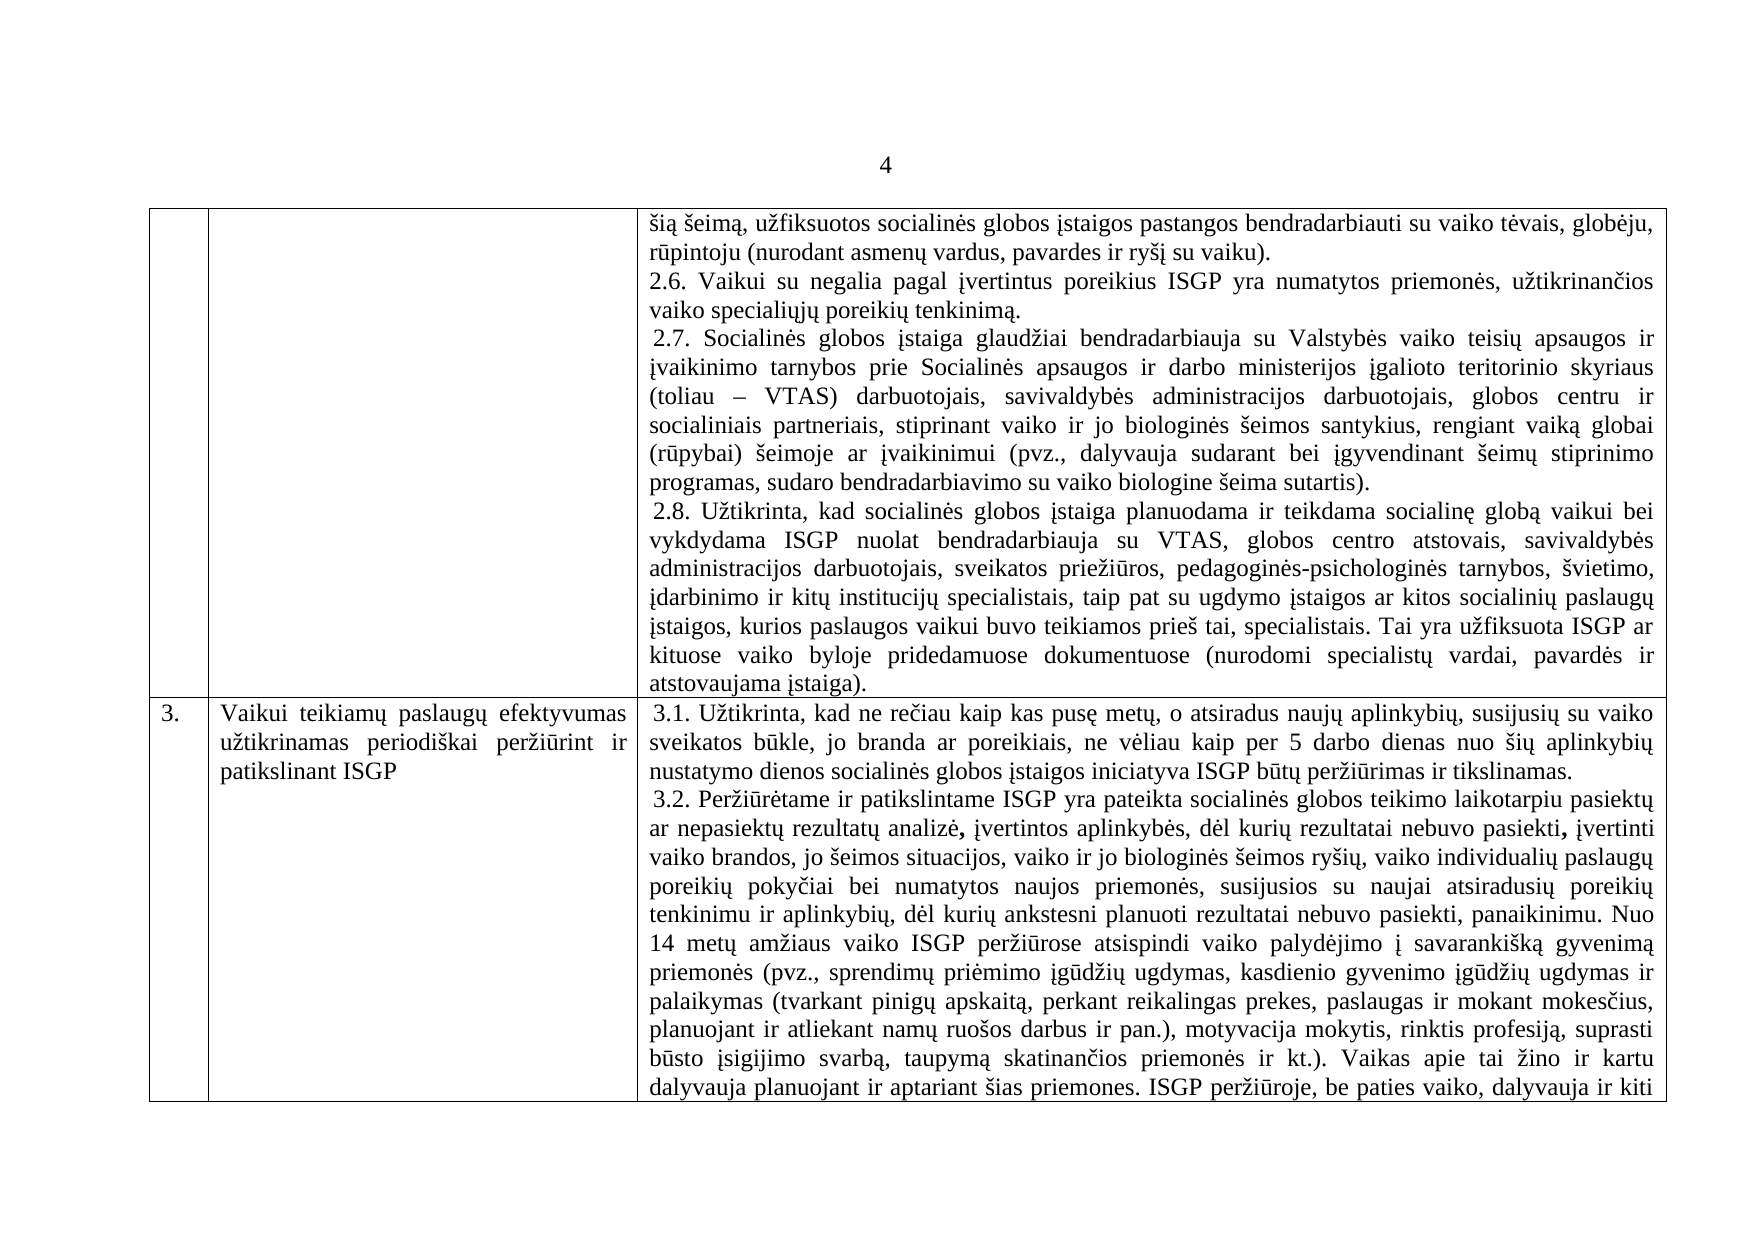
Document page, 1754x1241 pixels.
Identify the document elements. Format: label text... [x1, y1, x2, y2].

table_cell [150, 209, 208, 697]
table_cell 3. [150, 698, 208, 1101]
table_cell [209, 209, 637, 697]
table_cell 3.1. Užtikrinta, kad ne rečiau kaip kas pusę metų, o atsiradus naujų aplinkybių, susijusių su vaiko sveikatos būkle, jo branda ar poreikiais, ne vėliau kaip per 5 darbo dienas nuo šių aplinkybių nustatymo dienos socialinės globos įstaigos iniciatyva ISGP būtų peržiūrimas ir tikslinamas. 3.2. Peržiūrėtame ir patikslintame ISGP yra pateikta socialinės globos teikimo laikotarpiu pasiektų ar nepasiektų rezultatų analizė, įvertintos aplinkybės, dėl kurių rezultatai nebuvo pasiekti, įvertinti vaiko brandos, jo šeimos situacijos, vaiko ir jo biologinės šeimos ryšių, vaiko individualių paslaugų poreikių pokyčiai bei numatytos naujos priemonės, susijusios su naujai atsiradusių poreikių tenkinimu ir aplinkybių, dėl kurių ankstesni planuoti rezultatai nebuvo pasiekti, panaikinimu. Nuo 14 metų amžiaus vaiko ISGP peržiūrose atsispindi vaiko palydėjimo į savarankišką gyvenimą priemonės (pvz., sprendimų priėmimo įgūdžių ugdymas, kasdienio gyvenimo įgūdžių ugdymas ir palaikymas (tvarkant pinigų apskaitą, perkant reikalingas prekes, paslaugas ir mokant mokesčius, planuojant ir atliekant namų ruošos darbus ir pan.), motyvacija mokytis, rinktis profesiją, suprasti būsto įsigijimo svarbą, taupymą skatinančios priemonės ir kt.). Vaikas apie tai žino ir kartu dalyvauja planuojant ir aptariant šias priemones. ISGP peržiūroje, be paties vaiko, dalyvauja ir kiti [638, 698, 1666, 1101]
table_cell šią šeimą, užfiksuotos socialinės globos įstaigos pastangos bendradarbiauti su vaiko tėvais, globėju, rūpintoju (nurodant asmenų vardus, pavardes ir ryšį su vaiku). 2.6. Vaikui su negalia pagal įvertintus poreikius ISGP yra numatytos priemonės, užtikrinančios vaiko specialiųjų poreikių tenkinimą. 2.7. Socialinės globos įstaiga glaudžiai bendradarbiauja su Valstybės vaiko teisių apsaugos ir įvaikinimo tarnybos prie Socialinės apsaugos ir darbo ministerijos įgalioto teritorinio skyriaus (toliau – VTAS) darbuotojais, savivaldybės administracijos darbuotojais, globos centru ir socialiniais partneriais, stiprinant vaiko ir jo biologinės šeimos santykius, rengiant vaiką globai (rūpybai) šeimoje ar įvaikinimui (pvz., dalyvauja sudarant bei įgyvendinant šeimų stiprinimo programas, sudaro bendradarbiavimo su vaiko biologine šeima sutartis). 2.8. Užtikrinta, kad socialinės globos įstaiga planuodama ir teikdama socialinę globą vaikui bei vykdydama ISGP nuolat bendradarbiauja su VTAS, globos centro atstovais, savivaldybės administracijos darbuotojais, sveikatos priežiūros, pedagoginės-psichologinės tarnybos, švietimo, įdarbinimo ir kitų institucijų specialistais, taip pat su ugdymo įstaigos ar kitos socialinių paslaugų įstaigos, kurios paslaugos vaikui buvo teikiamos prieš tai, specialistais. Tai yra užfiksuota ISGP ar kituose vaiko byloje pridedamuose dokumentuose (nurodomi specialistų vardai, pavardės ir atstovaujama įstaiga). [638, 209, 1666, 697]
table_cell [1667, 697, 1671, 1101]
table_cell [1667, 208, 1671, 697]
table_cell Vaikui teikiamų paslaugų efektyvumas užtikrinamas periodiškai peržiūrint ir patikslinant ISGP [209, 698, 637, 1101]
